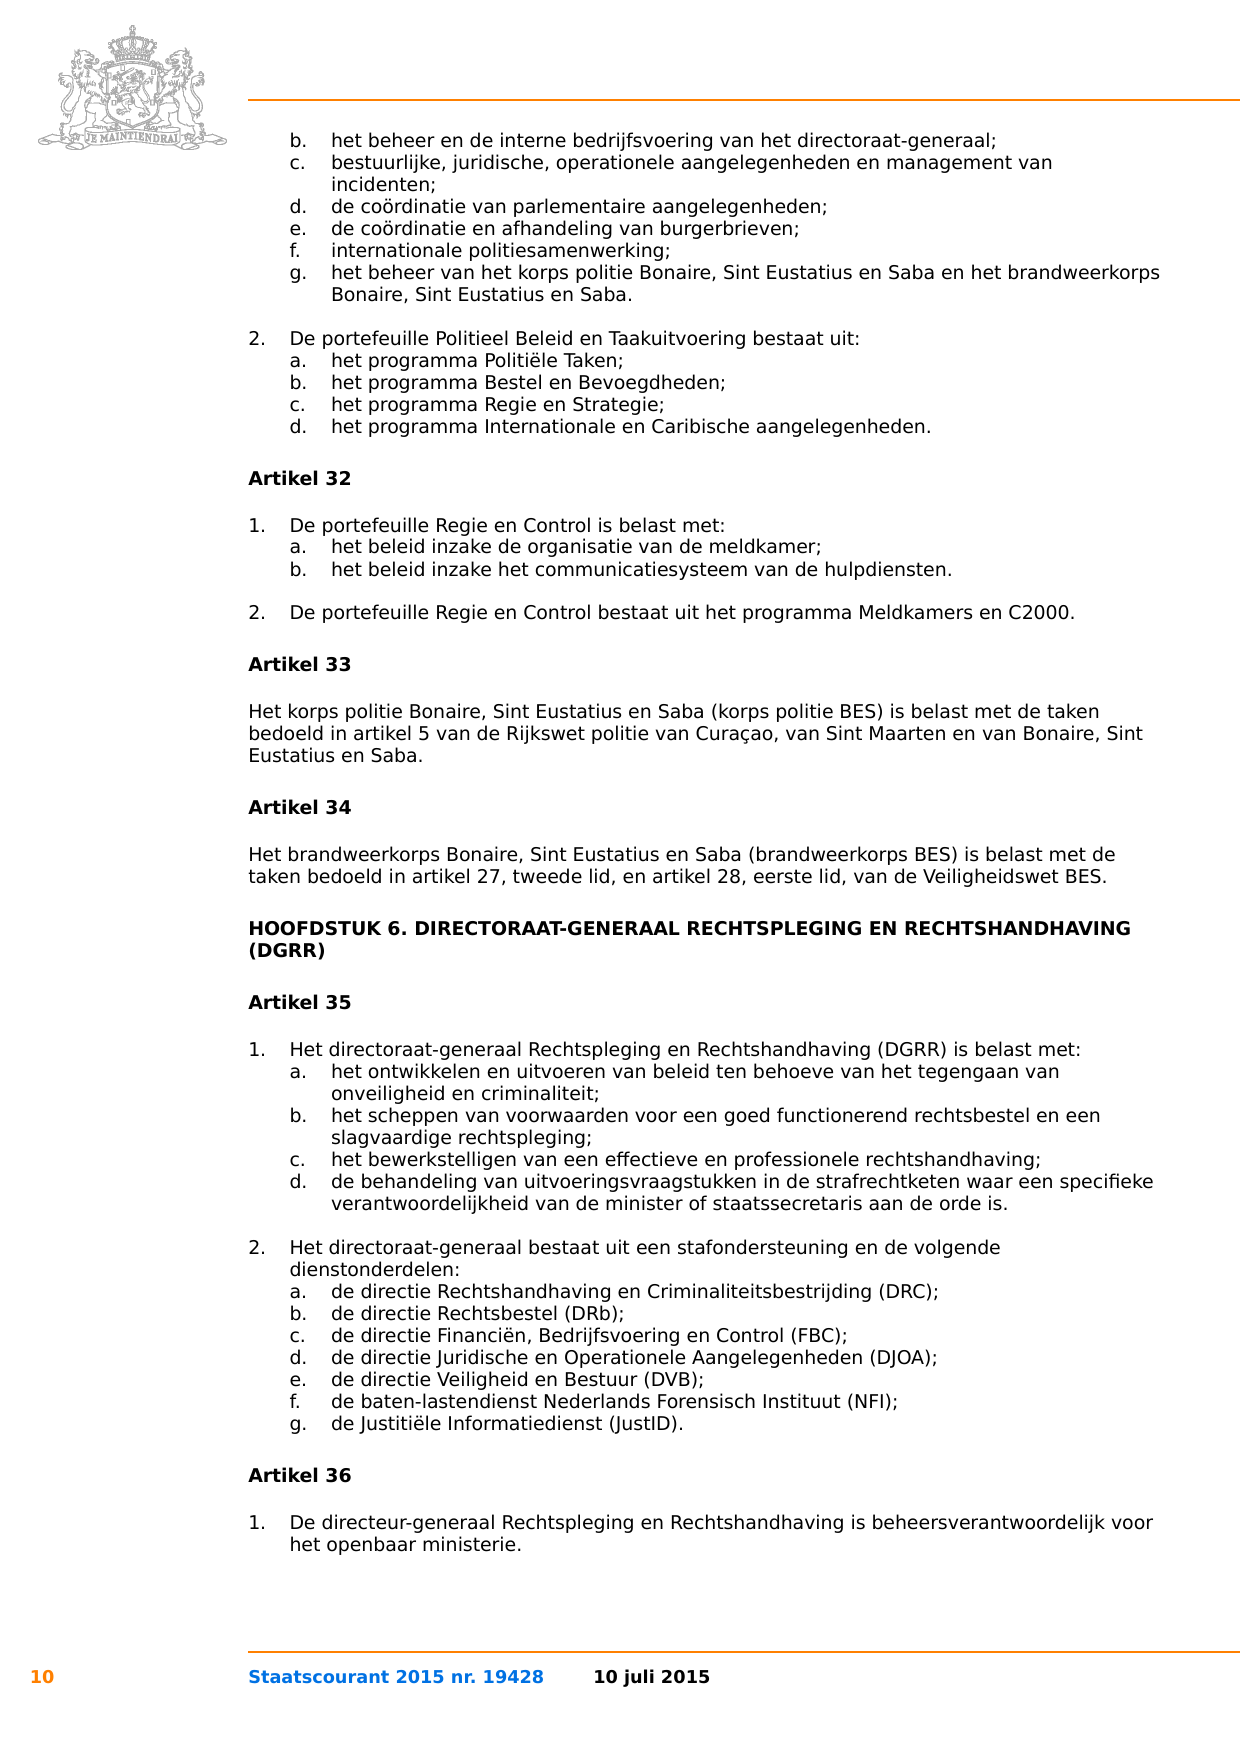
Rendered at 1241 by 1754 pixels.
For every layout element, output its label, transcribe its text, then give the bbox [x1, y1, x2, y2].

subtitle Artikel 36 [248, 1464, 1163, 1487]
text e. de coördinatie en afhandeling van burgerbrieven; [289, 218, 1163, 240]
text g. de Justitiële Informatiedienst (JustID). [289, 1413, 1163, 1434]
text d. de behandeling van uitvoeringsvraagstukken in de strafrechtketen waar een specifieke verantwoordelijkheid van de minister of staatssecretaris aan de orde is. [289, 1171, 1163, 1215]
text a. het beleid inzake de organisatie van de meldkamer; [289, 536, 1163, 558]
text d. de directie Juridische en Operationele Aangelegenheden (DJOA); [289, 1347, 1163, 1369]
text a. de directie Rechtshandhaving en Criminaliteitsbestrijding (DRC); [289, 1281, 1163, 1303]
text c. bestuurlijke, juridische, operationele aangelegenheden en management van incidenten; [289, 152, 1163, 196]
text 2. De portefeuille Regie en Control bestaat uit het programma Meldkamers en C2000. [248, 602, 1163, 624]
text e. de directie Veiligheid en Bestuur (DVB); [289, 1369, 1163, 1391]
text 1. De portefeuille Regie en Control is belast met: [248, 514, 1163, 536]
text Het korps politie Bonaire, Sint Eustatius en Saba (korps politie BES) is belast met de taken bedoeld in artikel 5 van de Rijkswet politie van Curaçao, van Sint Maarten en van Bonaire, Sint Eustatius en Saba. [248, 701, 1163, 767]
subtitle HOOFDSTUK 6. DIRECTORAAT-GENERAAL RECHTSPLEGING EN RECHTSHANDHAVING (DGRR) [248, 918, 1163, 962]
subtitle Artikel 35 [248, 992, 1163, 1014]
text b. het programma Bestel en Bevoegdheden; [289, 372, 1163, 393]
text 2. Het directoraat-generaal bestaat uit een stafondersteuning en de volgende dienstonderdelen: [248, 1237, 1163, 1281]
text 2. De portefeuille Politieel Beleid en Taakuitvoering bestaat uit: [248, 328, 1163, 349]
text Het brandweerkorps Bonaire, Sint Eustatius en Saba (brandweerkorps BES) is belast met de taken bedoeld in artikel 27, tweede lid, en artikel 28, eerste lid, van de Veiligheidswet BES. [248, 844, 1163, 888]
text c. het bewerkstelligen van een effectieve en professionele rechtshandhaving; [289, 1149, 1163, 1171]
text b. de directie Rechtsbestel (DRb); [289, 1303, 1163, 1325]
text b. het beleid inzake het communicatiesysteem van de hulpdiensten. [289, 558, 1163, 580]
text b. het beheer en de interne bedrijfsvoering van het directoraat-generaal; [289, 130, 1163, 152]
picture [38, 25, 227, 150]
text 1. De directeur-generaal Rechtspleging en Rechtshandhaving is beheersverantwoordelijk voor het openbaar ministerie. [248, 1512, 1163, 1556]
subtitle Artikel 32 [248, 467, 1163, 489]
subtitle Artikel 34 [248, 797, 1163, 819]
text c. het programma Regie en Strategie; [289, 393, 1163, 416]
text a. het ontwikkelen en uitvoeren van beleid ten behoeve van het tegengaan van onveiligheid en criminaliteit; [289, 1061, 1163, 1105]
text 1. Het directoraat-generaal Rechtspleging en Rechtshandhaving (DGRR) is belast met: [248, 1039, 1163, 1061]
text c. de directie Financiën, Bedrijfsvoering en Control (FBC); [289, 1325, 1163, 1347]
text b. het scheppen van voorwaarden voor een goed functionerend rechtsbestel en een slagvaardige rechtspleging; [289, 1105, 1163, 1149]
text d. de coördinatie van parlementaire aangelegenheden; [289, 196, 1163, 218]
text d. het programma Internationale en Caribische aangelegenheden. [289, 416, 1163, 437]
text f. internationale politiesamenwerking; [289, 240, 1163, 262]
text g. het beheer van het korps politie Bonaire, Sint Eustatius en Saba en het brandweerkorps Bonaire, Sint Eustatius en Saba. [289, 262, 1163, 306]
text f. de baten-lastendienst Nederlands Forensisch Instituut (NFI); [289, 1391, 1163, 1413]
text a. het programma Politiële Taken; [289, 349, 1163, 372]
subtitle Artikel 33 [248, 654, 1163, 676]
